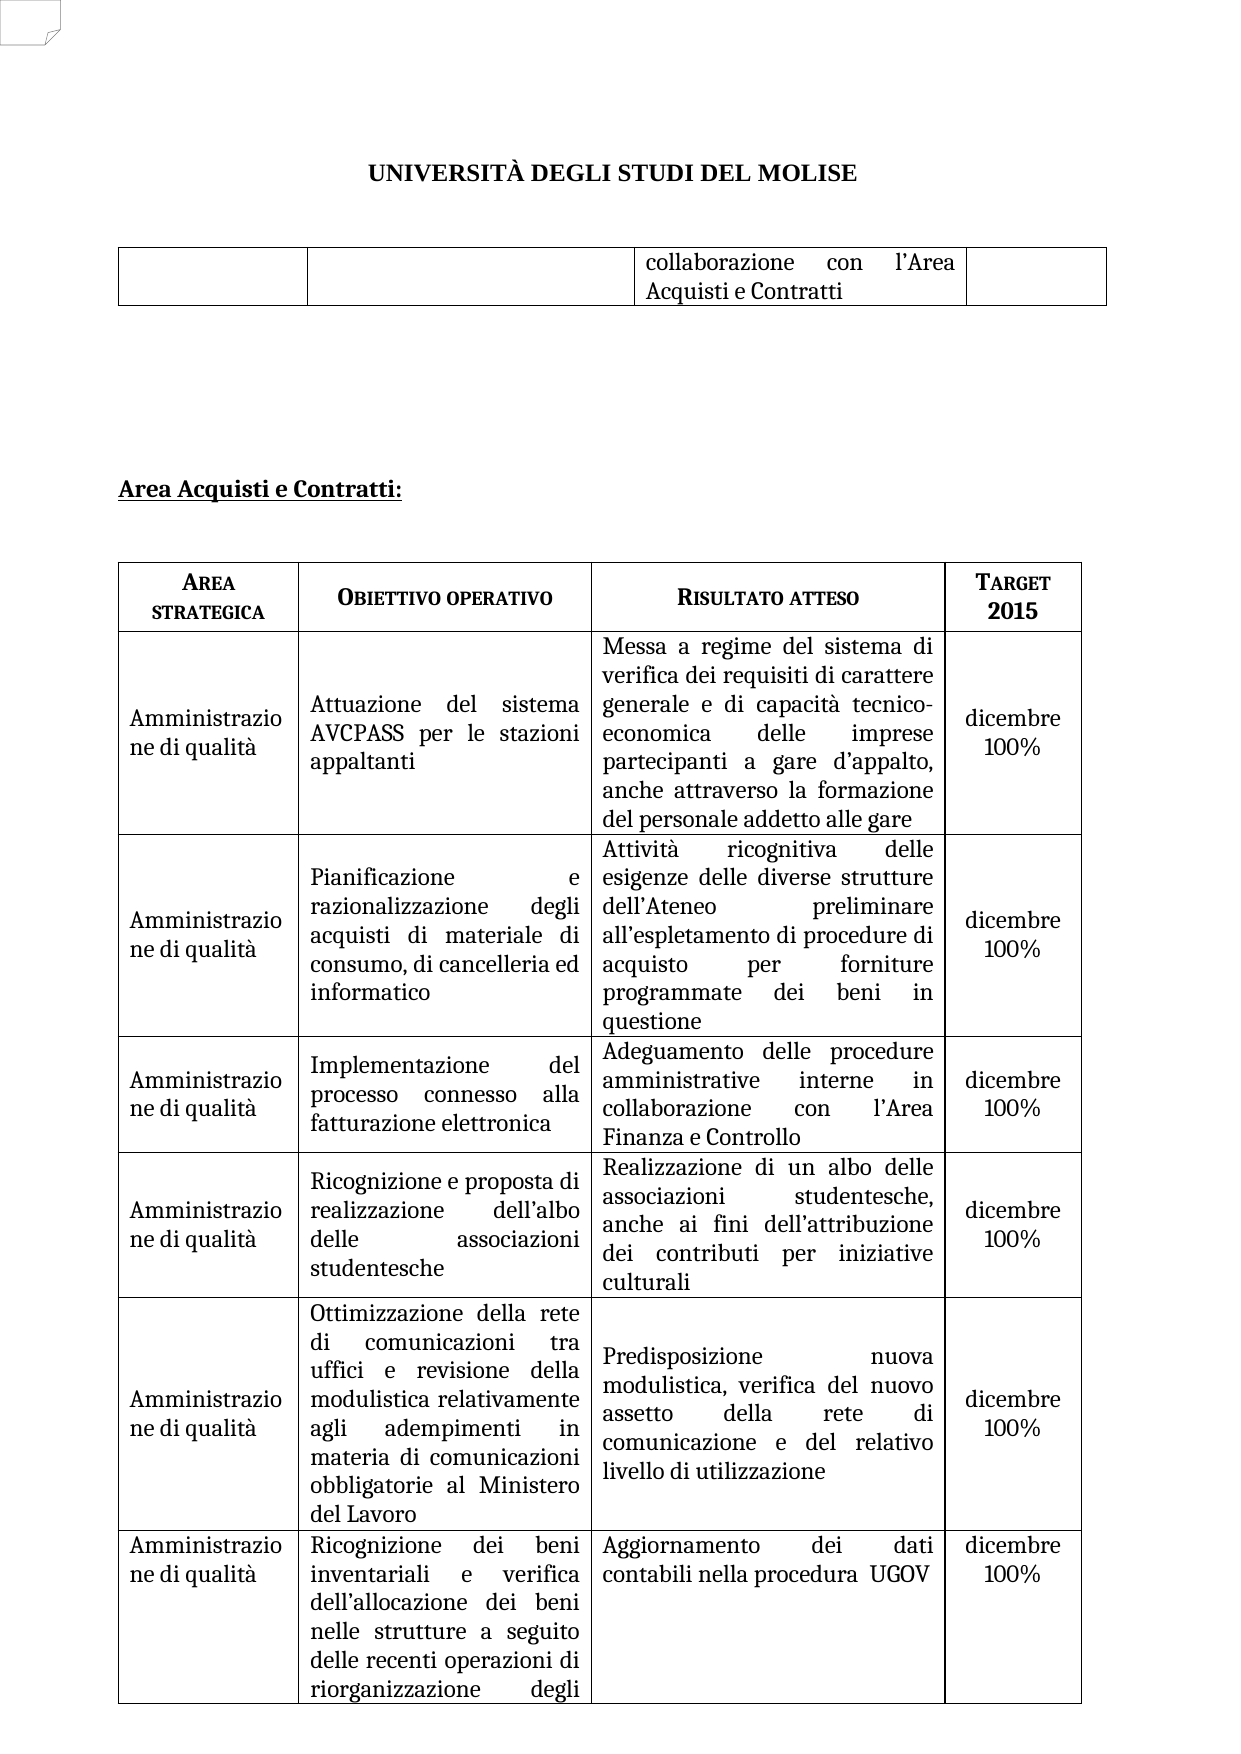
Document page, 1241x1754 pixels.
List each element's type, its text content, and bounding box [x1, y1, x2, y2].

table_cell Ricognizione e proposta di realizzazione dell’albo delle associazioni studentesche [299, 1153, 591, 1297]
table_cell Ottimizzazione della rete di comunicazioni tra uffici e revisione della modulistica relativamente agli adempimenti in materia di comunicazioni obbligatorie al Ministero del Lavoro [299, 1298, 591, 1530]
table_cell dicembre 100% [946, 1298, 1081, 1530]
table_cell Aggiornamento dei dati contabili nella procedura UGOV [592, 1531, 944, 1703]
table_header Risultato atteso [592, 563, 944, 631]
table_header Area strategica [119, 563, 298, 631]
table_cell [308, 248, 634, 305]
table_cell Predisposizione nuova modulistica, verifica del nuovo assetto della rete di comunicazione e del relativo livello di utilizzazione [592, 1298, 944, 1530]
table_cell Amministrazione di qualità [119, 1153, 298, 1297]
table_cell Amministrazione di qualità [119, 835, 298, 1036]
table_cell Attività ricognitiva delle esigenze delle diverse strutture dell’Ateneo preliminare all’espletamento di procedure di acquisto per forniture programmate dei beni in questione [592, 835, 944, 1036]
table_cell dicembre 100% [946, 1531, 1081, 1703]
table_cell dicembre 100% [946, 1037, 1081, 1152]
table_cell Amministrazione di qualità [119, 1037, 298, 1152]
table_cell [119, 248, 307, 305]
table_header Target 2015 [946, 563, 1081, 631]
table_cell Adeguamento delle procedure amministrative interne in collaborazione con l’Area Finanza e Controllo [592, 1037, 944, 1152]
table_cell Ricognizione dei beni inventariali e verifica dell’allocazione dei beni nelle strutture a seguito delle recenti operazioni di riorganizzazione degli [299, 1531, 591, 1703]
table_cell Amministrazione di qualità [119, 1531, 298, 1703]
table_cell Pianificazione e razionalizzazione degli acquisti di materiale di consumo, di cancelleria ed informatico [299, 835, 591, 1036]
table_cell [967, 248, 1106, 305]
table_cell collaborazione con l’Area Acquisti e Contratti [635, 248, 966, 305]
table_cell dicembre 100% [946, 1153, 1081, 1297]
table_cell Messa a regime del sistema di verifica dei requisiti di carattere generale e di capacità tecnico-economica delle imprese partecipanti a gare d’appalto, anche attraverso la formazione del personale addetto alle gare [592, 632, 944, 833]
table_cell Attuazione del sistema AVCPASS per le stazioni appaltanti [299, 632, 591, 833]
table_cell Implementazione del processo connesso alla fatturazione elettronica [299, 1037, 591, 1152]
table_cell dicembre 100% [946, 835, 1081, 1036]
table_cell Realizzazione di un albo delle associazioni studentesche, anche ai fini dell’attribuzione dei contributi per iniziative culturali [592, 1153, 944, 1297]
table_header Obiettivo operativo [299, 563, 591, 631]
text Area Acquisti e Contratti: [118, 475, 1107, 504]
table_cell Amministrazione di qualità [119, 1298, 298, 1530]
table_cell Amministrazione di qualità [119, 632, 298, 833]
table_cell dicembre 100% [946, 632, 1081, 833]
